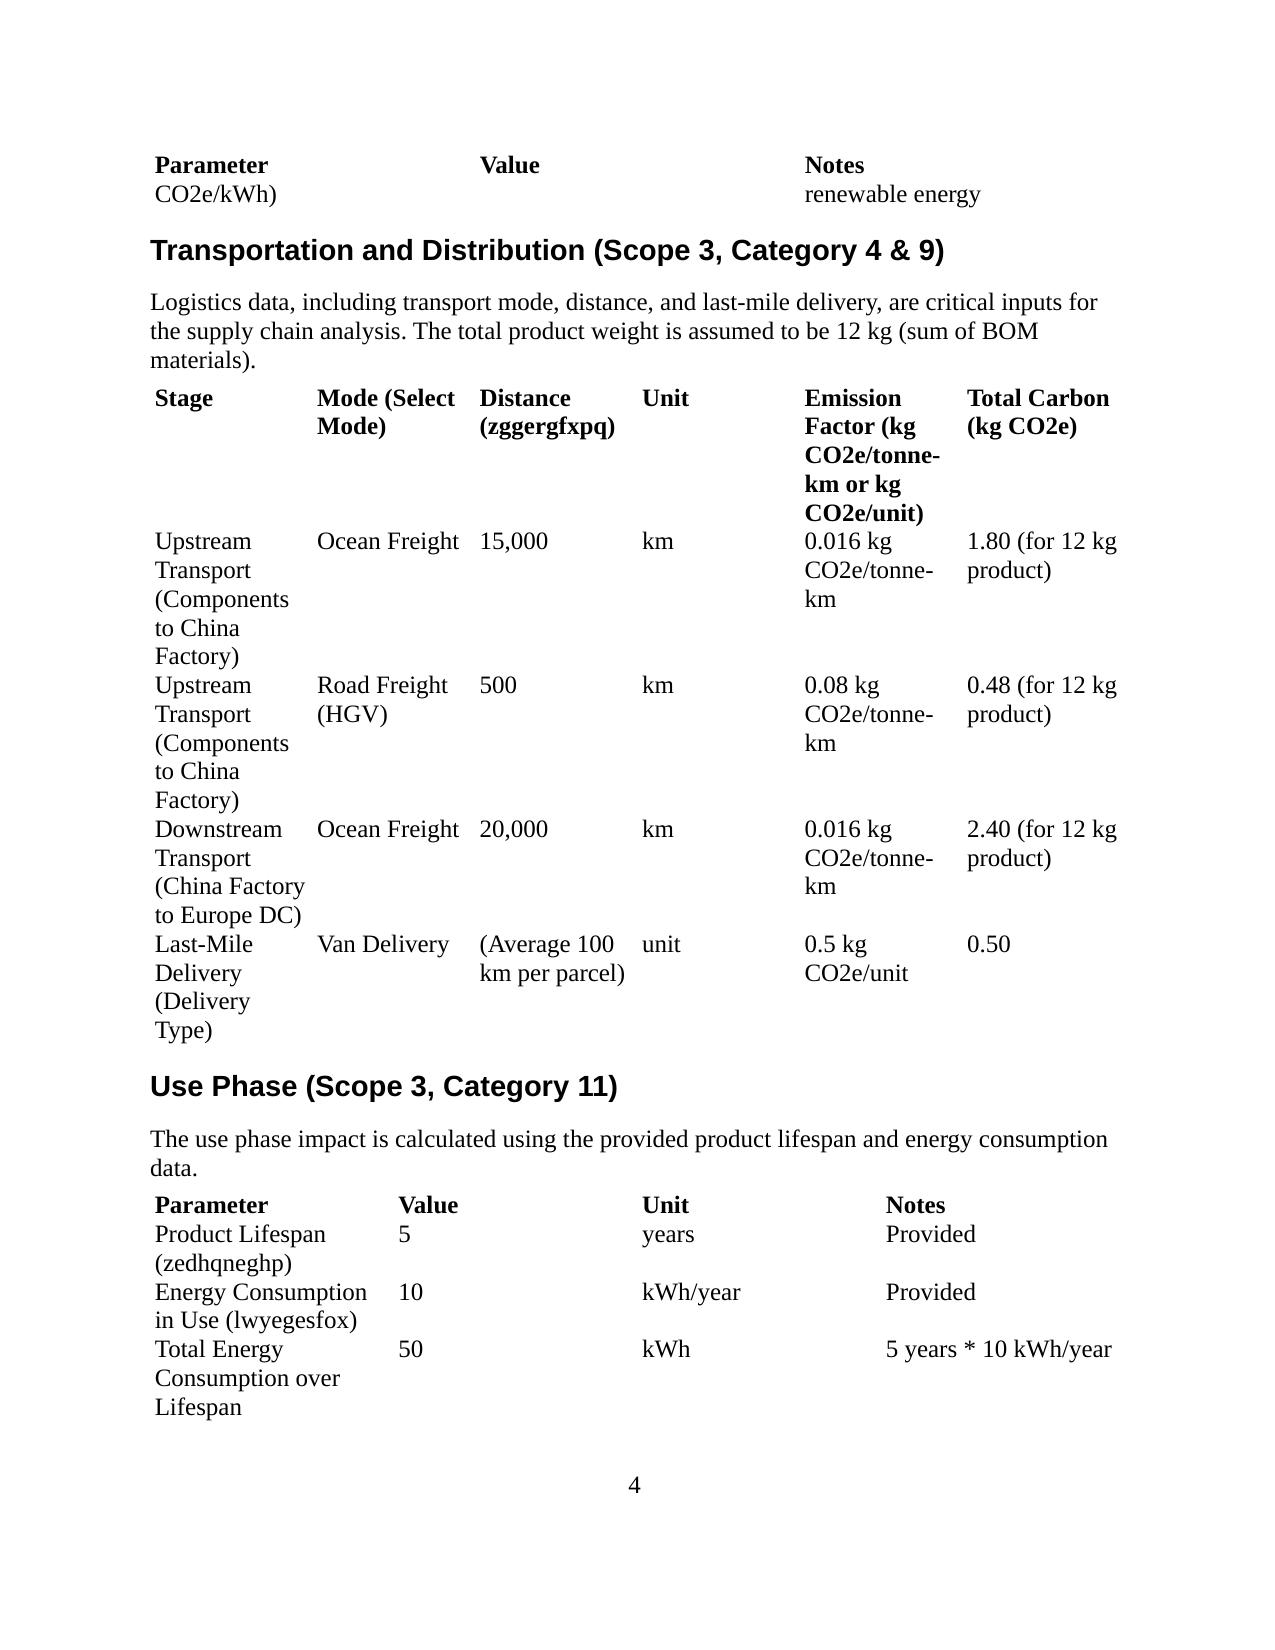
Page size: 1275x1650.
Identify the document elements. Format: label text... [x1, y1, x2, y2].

table_header Distance (zggergfxpq) [475, 383, 637, 526]
table_header Value [394, 1190, 637, 1219]
table_cell Energy Consumption in Use (lwyegesfox) [150, 1277, 394, 1334]
subtitle Use Phase (Scope 3, Category 11) [150, 1069, 1125, 1102]
table_cell 20,000 [475, 814, 637, 929]
table_cell km [638, 526, 800, 670]
table_cell 0.016 kg CO2e/tonne-km [800, 526, 962, 670]
table_cell Downstream Transport (China Factory to Europe DC) [150, 814, 312, 929]
table_header Total Carbon (kg CO2e) [963, 383, 1125, 526]
table_cell km [638, 670, 800, 814]
table_cell 5 years * 10 kWh/year [881, 1334, 1125, 1420]
table_cell renewable energy [800, 179, 1125, 207]
table_cell 10 [394, 1277, 637, 1334]
table_cell 5 [394, 1219, 637, 1277]
table_cell kWh/year [638, 1277, 881, 1334]
table_cell Upstream Transport (Components to China Factory) [150, 670, 312, 814]
table_cell unit [638, 929, 800, 1044]
table_header Parameter [150, 1190, 394, 1219]
table_cell 0.5 kg CO2e/unit [800, 929, 962, 1044]
table_cell 500 [475, 670, 637, 814]
table_cell Van Delivery [313, 929, 475, 1044]
table_header Unit [638, 383, 800, 526]
table_cell Provided [881, 1219, 1125, 1277]
table_cell Ocean Freight [313, 526, 475, 670]
table_cell Provided [881, 1277, 1125, 1334]
table_cell CO2e/kWh) [150, 179, 475, 207]
table_cell 1.80 (for 12 kg product) [963, 526, 1125, 670]
table_header Notes [881, 1190, 1125, 1219]
table_cell kWh [638, 1334, 881, 1420]
table_cell Ocean Freight [313, 814, 475, 929]
table_cell [475, 179, 800, 207]
table_header Parameter [150, 150, 475, 179]
table_cell 50 [394, 1334, 637, 1420]
table_cell (Average 100 km per parcel) [475, 929, 637, 1044]
table_cell Product Lifespan (zedhqneghp) [150, 1219, 394, 1277]
table_cell 0.48 (for 12 kg product) [963, 670, 1125, 814]
table_cell km [638, 814, 800, 929]
table_cell Upstream Transport (Components to China Factory) [150, 526, 312, 670]
table_header Value [475, 150, 800, 179]
text Logistics data, including transport mode, distance, and last-mile delivery, are critical inputs for the supply chain analysis. The total product weight is assumed to be 12 kg (sum of BOM materials). [150, 287, 1125, 374]
table_header Mode (Select Mode) [313, 383, 475, 526]
table_cell 2.40 (for 12 kg product) [963, 814, 1125, 929]
subtitle Transportation and Distribution (Scope 3, Category 4 & 9) [150, 232, 1125, 266]
table_cell 15,000 [475, 526, 637, 670]
table_cell years [638, 1219, 881, 1277]
table_cell Total Energy Consumption over Lifespan [150, 1334, 394, 1420]
table_cell 0.08 kg CO2e/tonne-km [800, 670, 962, 814]
table_header Stage [150, 383, 312, 526]
table_cell 0.50 [963, 929, 1125, 1044]
table_header Emission Factor (kg CO2e/tonne-km or kg CO2e/unit) [800, 383, 962, 526]
table_cell Last-Mile Delivery (Delivery Type) [150, 929, 312, 1044]
table_cell 0.016 kg CO2e/tonne-km [800, 814, 962, 929]
text The use phase impact is calculated using the provided product lifespan and energy consumption data. [150, 1124, 1125, 1181]
table_header Notes [800, 150, 1125, 179]
table_cell Road Freight (HGV) [313, 670, 475, 814]
table_header Unit [638, 1190, 881, 1219]
